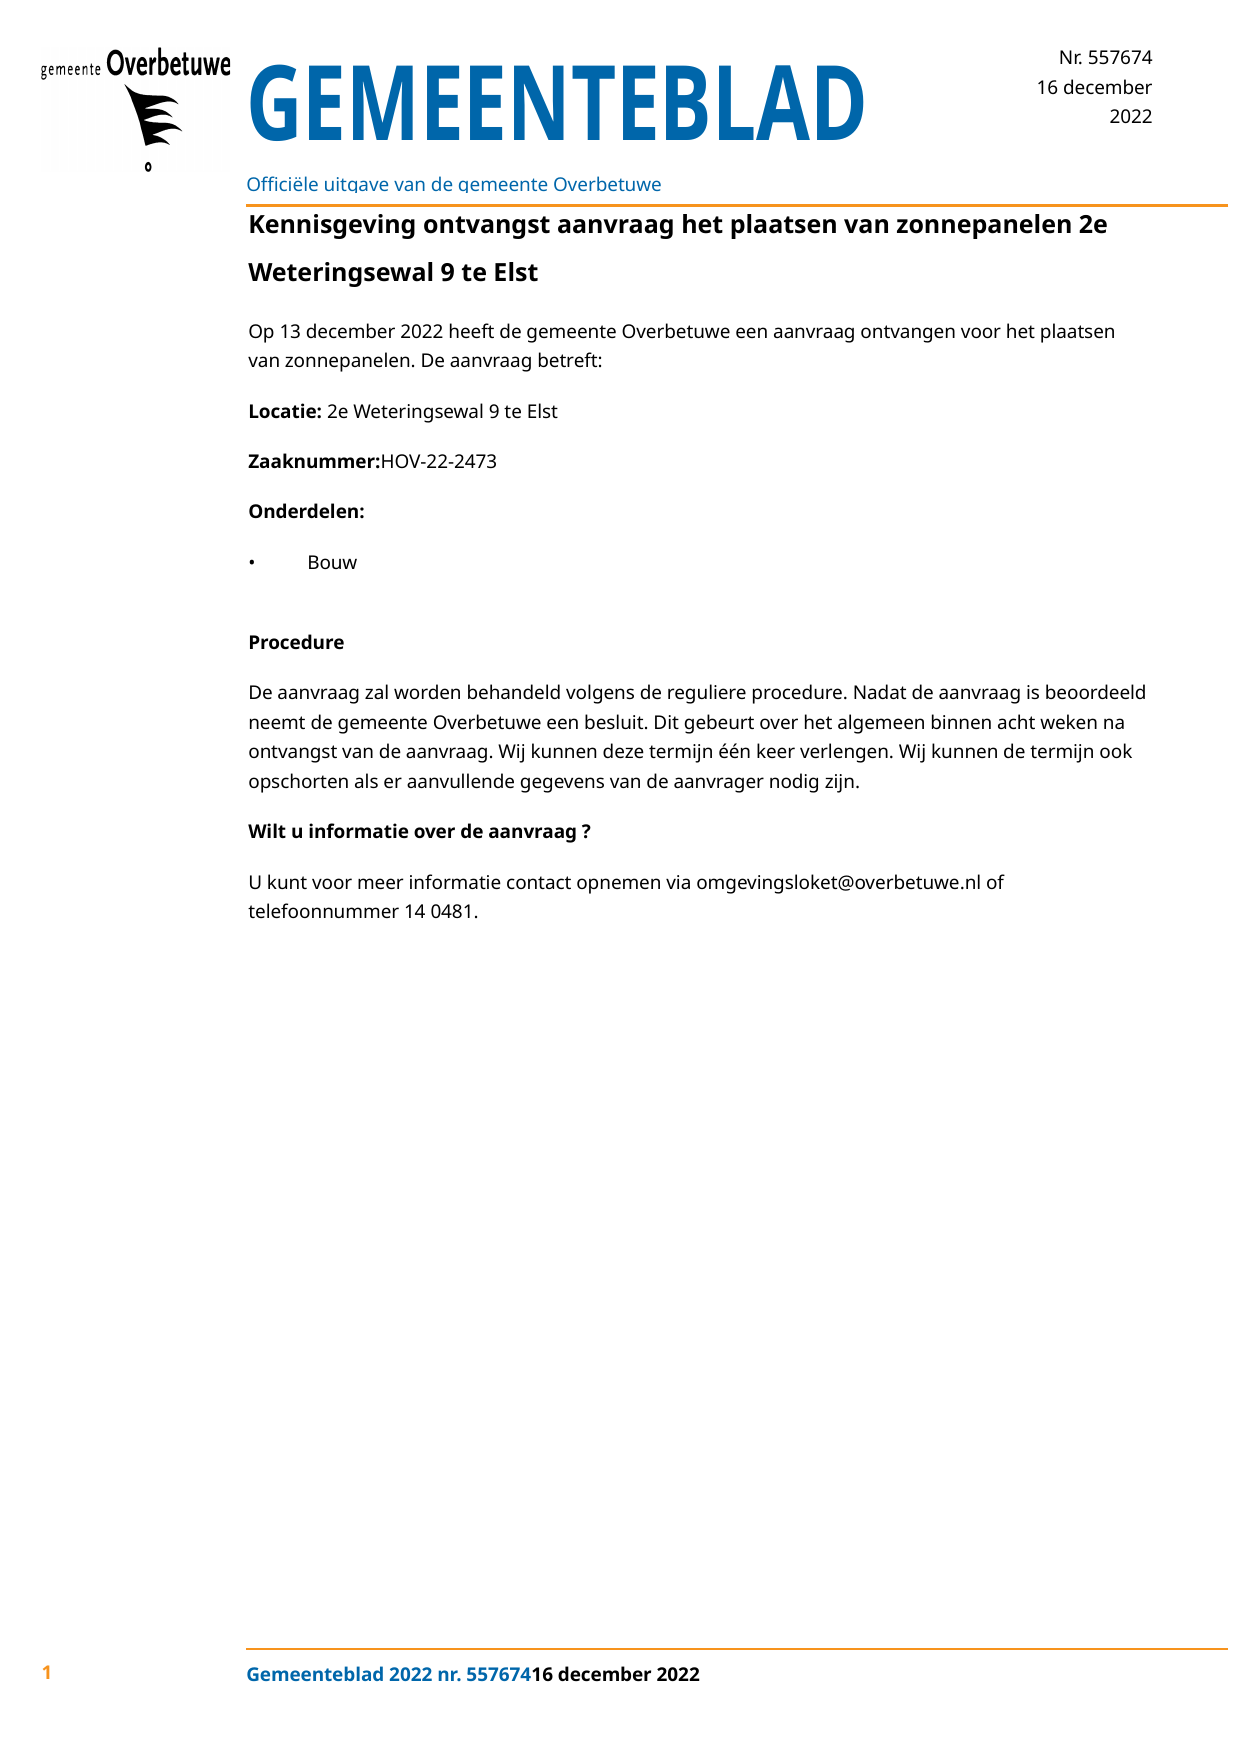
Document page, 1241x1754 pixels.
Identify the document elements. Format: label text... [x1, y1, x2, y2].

text Procedure [248, 629, 1152, 655]
text De aanvraag zal worden behandeld volgens de reguliere procedure. Nadat de aanvraag is beoordeeld neemt de gemeente Overbetuwe een besluit. Dit gebeurt over het algemeen binnen acht weken na ontvangst van de aanvraag. Wij kunnen deze termijn één keer verlengen. Wij kunnen de termijn ook opschorten als er aanvullende gegevens van de aanvrager nodig zijn. [248, 679, 1152, 794]
picture [41, 47, 231, 172]
list Bouw [248, 549, 1152, 575]
text Wilt u informatie over de aanvraag ? [248, 819, 1152, 844]
text Zaaknummer:HOV-22-2473 [248, 448, 1152, 474]
text Locatie: 2e Weteringsewal 9 te Elst [248, 398, 1152, 424]
text U kunt voor meer informatie contact opnemen via omgevingsloket@overbetuwe.nl of telefoonnummer 14 0481. [248, 869, 1152, 924]
text Onderdelen: [248, 499, 1152, 524]
text Op 13 december 2022 heeft de gemeente Overbetuwe een aanvraag ontvangen voor het plaatsen van zonnepanelen. De aanvraag betreft: [248, 318, 1152, 373]
text Kennisgeving ontvangst aanvraag het plaatsen van zonnepanelen 2e Weteringsewal 9 te Elst [248, 207, 1152, 288]
